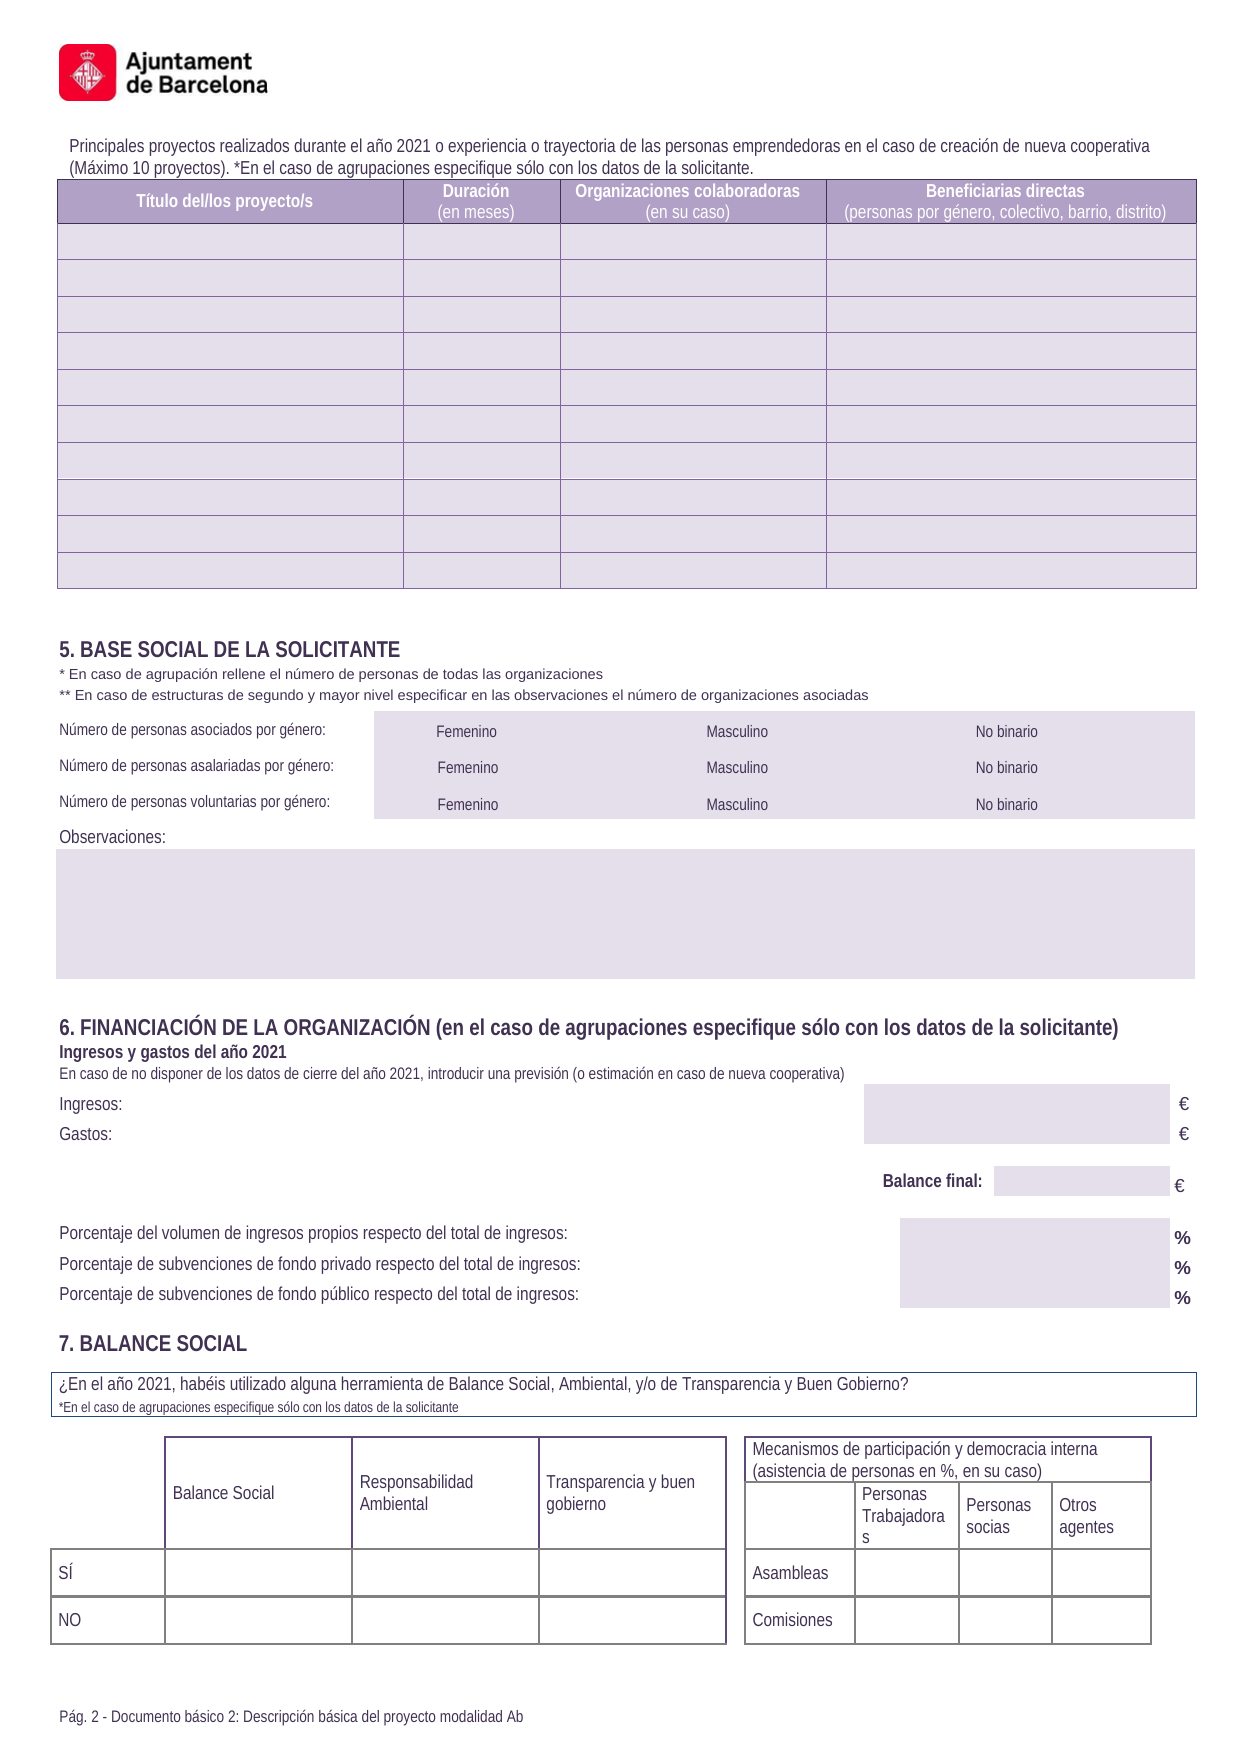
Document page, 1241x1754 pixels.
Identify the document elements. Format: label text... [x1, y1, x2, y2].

table_cell [353, 1550, 538, 1595]
table_cell SÍ [52, 1550, 164, 1595]
table_cell Porcentaje del volumen de ingresos propios respecto del total de ingresos: [56, 1218, 746, 1248]
table_cell [561, 224, 826, 259]
table_cell Número de personas voluntarias por género: [56, 783, 374, 819]
table_cell [353, 1598, 538, 1643]
table_cell Otros agentes [1053, 1483, 1150, 1548]
table_cell Porcentaje de subvenciones de fondo privado respecto del total de ingresos: [56, 1248, 746, 1278]
table_header Balance Social [166, 1438, 351, 1548]
table_cell Masculino [643, 711, 912, 747]
table_cell [58, 224, 403, 259]
table_cell Número de personas asalariadas por género: [56, 747, 374, 783]
table_cell [746, 1218, 899, 1248]
table_cell Gastos: [56, 1114, 486, 1144]
table_cell Masculino [643, 747, 912, 783]
table_cell Porcentaje de subvenciones de fondo público respecto del total de ingresos: [56, 1278, 746, 1308]
table_cell [404, 297, 560, 332]
table_cell [56, 1166, 180, 1196]
table_cell Organizaciones colaboradoras (en su caso) [561, 180, 826, 223]
table_cell [58, 516, 403, 552]
table_cell [374, 819, 650, 826]
table_cell [994, 1166, 1170, 1196]
table_cell [166, 1550, 351, 1595]
table_cell Personas socias [960, 1483, 1051, 1548]
table_cell [540, 1550, 725, 1595]
table_header Mecanismos de participación y democracia interna (asistencia de personas en %, en su caso) [746, 1438, 1150, 1481]
table_header [727, 1436, 744, 1643]
table_cell [864, 1084, 1170, 1114]
table_cell [827, 333, 1196, 369]
table_header 7. BALANCE SOCIAL [51, 1330, 1197, 1360]
table_cell Duración (en meses) [404, 180, 560, 223]
table_cell [56, 849, 1195, 979]
table_cell [650, 819, 1195, 826]
table_cell [58, 297, 403, 332]
table_cell [404, 480, 560, 515]
table_cell [1053, 1598, 1150, 1643]
table_cell [180, 1196, 994, 1218]
table_cell [561, 553, 826, 588]
table_cell [180, 1145, 967, 1166]
table_cell % [1170, 1278, 1195, 1308]
table_cell Título del/los proyecto/s [58, 180, 403, 223]
table_cell [404, 333, 560, 369]
table_cell [166, 1598, 351, 1643]
table_cell Número de personas asociados por género: [56, 711, 374, 747]
table_cell [404, 260, 560, 296]
table_cell [960, 1550, 1051, 1595]
table_cell € [1170, 1084, 1195, 1114]
table_cell [1170, 1196, 1195, 1218]
table_cell [561, 297, 826, 332]
table_cell Femenino [374, 711, 643, 747]
table_cell ¿En el año 2021, habéis utilizado alguna herramienta de Balance Social, Ambiental, y/o de Transparencia y Buen Gobierno? *En el caso de agrupaciones especifique sólo con los datos de la solicitante [52, 1373, 1196, 1416]
table_cell [960, 1598, 1051, 1643]
table_header Responsabilidad Ambiental [353, 1438, 538, 1548]
table_header Transparencia y buen gobierno [540, 1438, 725, 1548]
table_cell Ingresos: [56, 1084, 486, 1114]
table_cell [404, 406, 560, 442]
table_cell [827, 516, 1196, 552]
table_cell [561, 443, 826, 478]
table_cell Observaciones: [56, 826, 1195, 849]
table_cell [404, 516, 560, 552]
table_cell [994, 1196, 1170, 1218]
table_header 5. BASE SOCIAL DE LA SOLICITANTE * En caso de agrupación rellene el número de personas de todas las organizaciones ** En caso de estructuras de segundo y mayor nivel especificar en las observaciones el número de organizaciones asociadas [56, 636, 1195, 711]
table_cell Femenino [374, 783, 643, 819]
table_cell [827, 406, 1196, 442]
table_cell Comisiones [746, 1598, 854, 1643]
table_cell [58, 553, 403, 588]
table_cell [746, 1248, 899, 1278]
table_cell NO [52, 1598, 164, 1643]
table_cell [404, 370, 560, 405]
table_cell [1170, 1145, 1195, 1166]
table_cell [746, 1278, 899, 1308]
table_cell Masculino [643, 783, 912, 819]
table_cell [561, 333, 826, 369]
table_cell Balance final: [180, 1166, 994, 1196]
table_cell Ingresos y gastos del año 2021 En caso de no disponer de los datos de cierre del año 2021, introducir una previsión (o estimación en caso de nueva cooperativa) [56, 1040, 1195, 1084]
table_cell [561, 370, 826, 405]
table_cell % [1170, 1218, 1195, 1248]
picture [59, 44, 268, 101]
table_cell [561, 516, 826, 552]
table_header [51, 1436, 164, 1548]
table_cell [827, 553, 1196, 588]
table_cell [856, 1598, 958, 1643]
table_cell [561, 260, 826, 296]
table_cell [58, 370, 403, 405]
table_cell [486, 1084, 864, 1114]
table_cell [486, 1114, 864, 1144]
table_cell Personas Trabajadoras [856, 1483, 958, 1548]
table_cell [827, 370, 1196, 405]
table_cell Beneficiarias directas (personas por género, colectivo, barrio, distrito) [827, 180, 1196, 223]
table_cell [561, 480, 826, 515]
table_cell [404, 224, 560, 259]
table_cell [404, 443, 560, 478]
table_cell [827, 297, 1196, 332]
table_cell [561, 406, 826, 442]
table_cell [900, 1278, 1170, 1308]
table_cell [58, 443, 403, 478]
table_cell [404, 553, 560, 588]
table_cell No binario [912, 783, 1195, 819]
table_cell Femenino [374, 747, 643, 783]
table_cell [864, 1114, 1170, 1144]
table_cell [900, 1218, 1170, 1248]
table_cell [58, 406, 403, 442]
table_cell [827, 443, 1196, 478]
table_cell [827, 260, 1196, 296]
table_cell [58, 480, 403, 515]
table_cell [540, 1598, 725, 1643]
table_cell [968, 1145, 1170, 1166]
table_cell [56, 819, 374, 826]
table_cell [56, 133, 1196, 611]
table_cell [900, 1248, 1170, 1278]
table_cell [827, 480, 1196, 515]
table_cell Asambleas [746, 1550, 854, 1595]
table_cell [746, 1483, 854, 1548]
table_header 6. FINANCIACIÓN DE LA ORGANIZACIÓN (en el caso de agrupaciones especifique sólo con los datos de la solicitante) [56, 1004, 1195, 1040]
table_cell [827, 224, 1196, 259]
table_cell € [1170, 1166, 1195, 1196]
table_cell % [1170, 1248, 1195, 1278]
table_cell [1053, 1550, 1150, 1595]
table_header Principales proyectos realizados durante el año 2021 o experiencia o trayectoria de las personas emprendedoras en el caso de creación de nueva cooperativa (Máximo 10 proyectos). *En el caso de agrupaciones especifique sólo con los datos de la solicitante. [58, 135, 1196, 178]
table_cell [51, 1360, 1197, 1372]
table_cell [58, 260, 403, 296]
table_cell [58, 333, 403, 369]
table_cell No binario [912, 711, 1195, 747]
table_cell No binario [912, 747, 1195, 783]
table_cell [56, 1196, 180, 1218]
table_cell [56, 1145, 180, 1166]
table_cell € [1170, 1114, 1195, 1144]
table_cell [856, 1550, 958, 1595]
